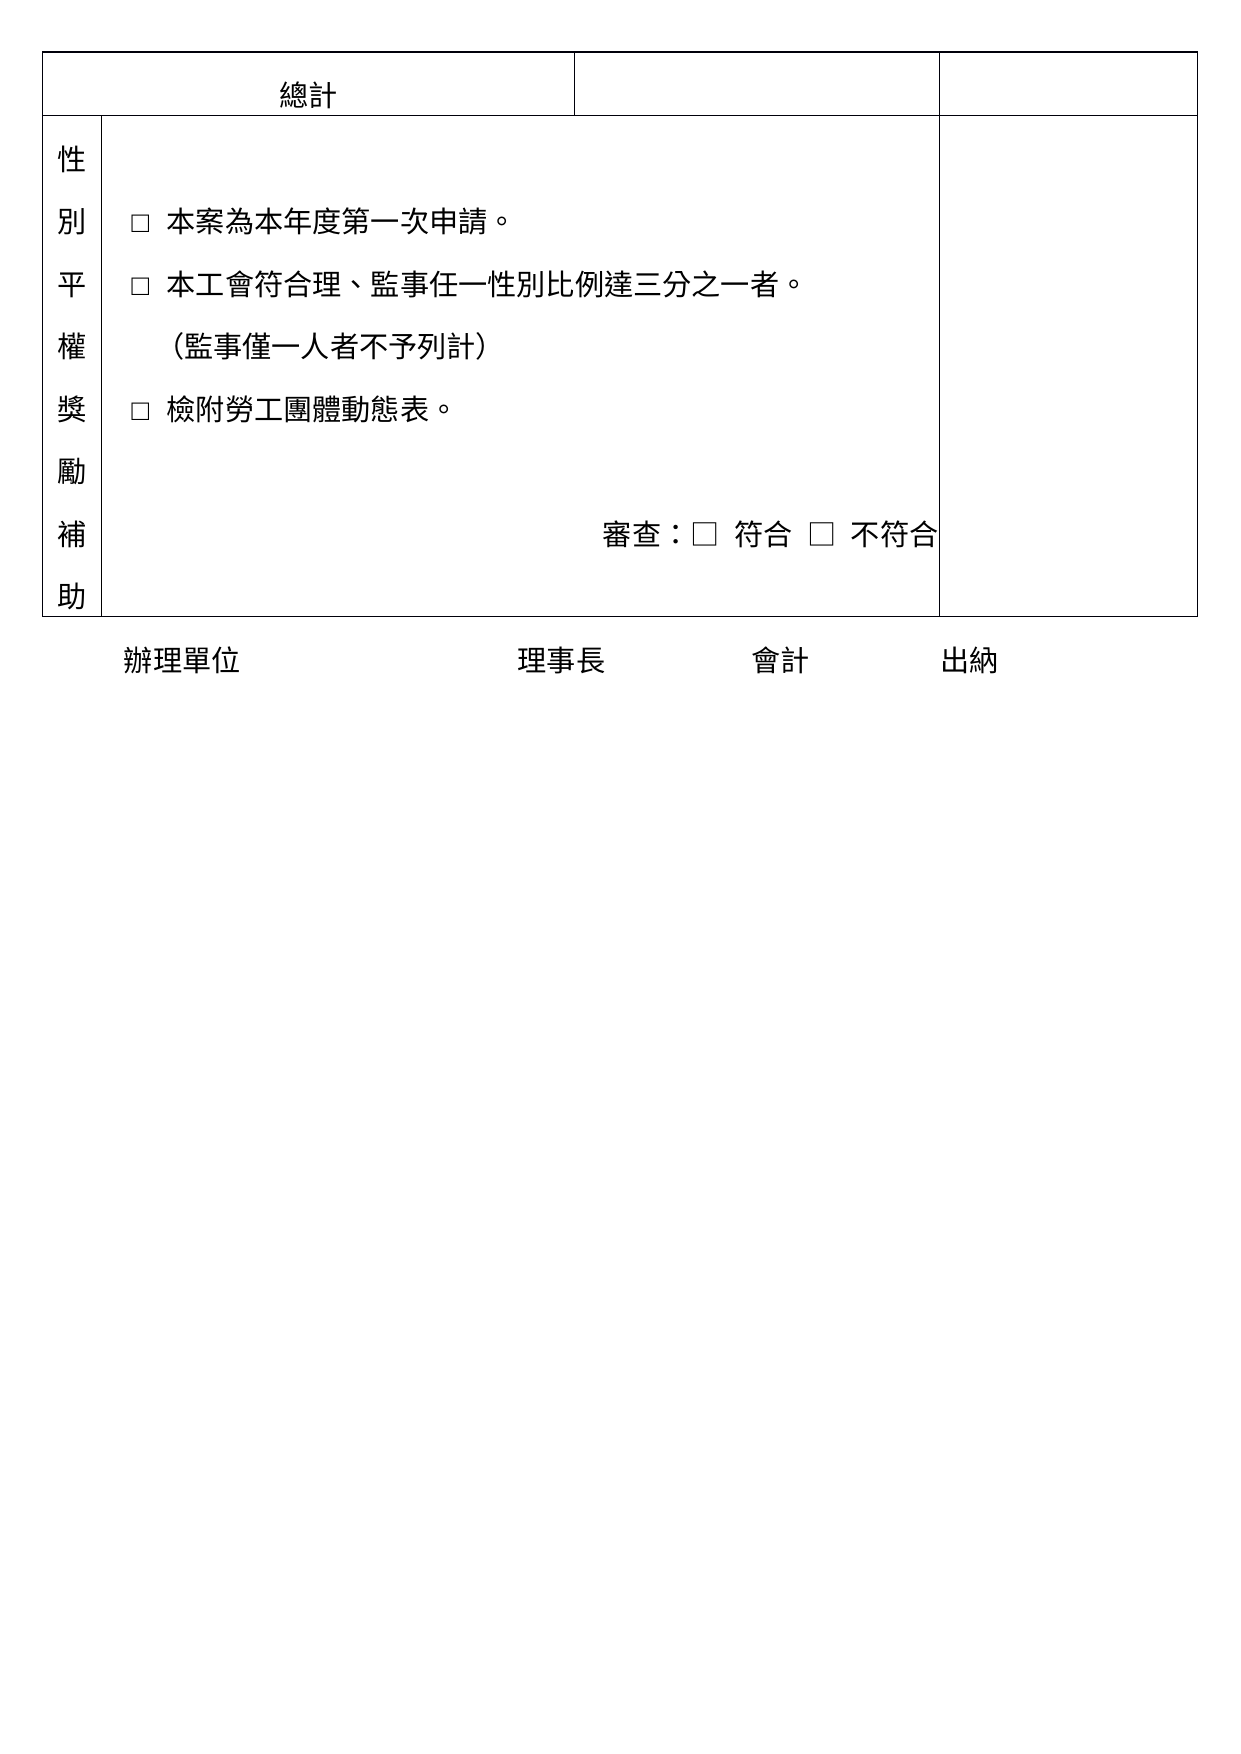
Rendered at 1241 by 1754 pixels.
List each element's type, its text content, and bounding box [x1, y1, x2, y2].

table_cell [940, 53, 1197, 115]
table_cell [575, 53, 939, 115]
table_cell □ 本案為本年度第一次申請。 □ 本工會符合理、監事任一性別比例達三分之一者。 （監事僅一人者不予列計） □ 檢附勞工團體動態表。 審查：□ 符合 □ 不符合 [102, 116, 939, 616]
table_cell [940, 116, 1197, 616]
table_cell 性別平權獎勵補助 [43, 116, 101, 616]
text 辦理單位 理事長 會計 出納 [0, 617, 1122, 679]
table_cell 總計 [43, 53, 574, 115]
